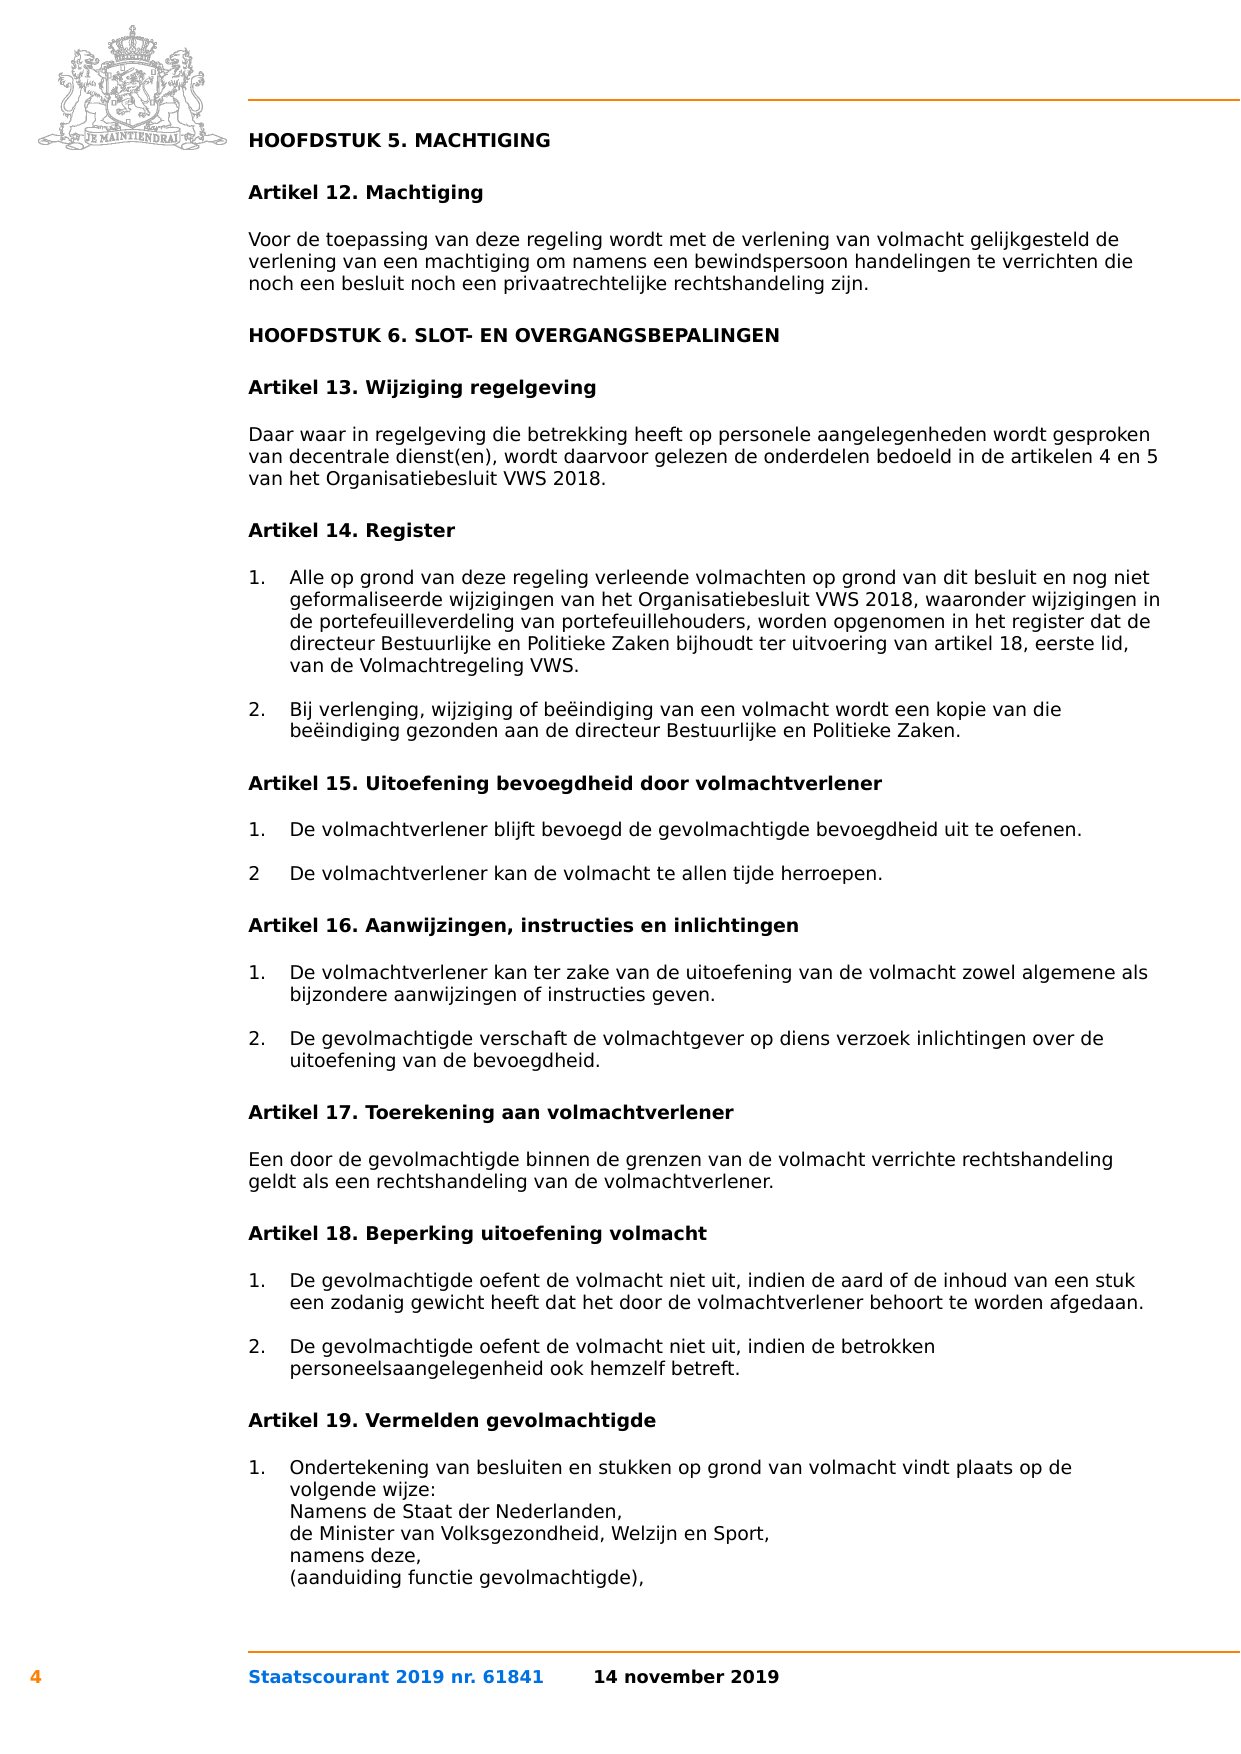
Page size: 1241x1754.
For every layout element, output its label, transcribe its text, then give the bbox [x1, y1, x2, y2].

text 2. Bij verlenging, wijziging of beëindiging van een volmacht wordt een kopie van die beëindiging gezonden aan de directeur Bestuurlijke en Politieke Zaken. [248, 698, 1163, 742]
text 1. De volmachtverlener blijft bevoegd de gevolmachtigde bevoegdheid uit te oefenen. [248, 819, 1163, 841]
subtitle Artikel 17. Toerekening aan volmachtverlener [248, 1102, 1163, 1124]
text 1. Alle op grond van deze regeling verleende volmachten op grond van dit besluit en nog niet geformaliseerde wijzigingen van het Organisatiebesluit VWS 2018, waaronder wijzigingen in de portefeuilleverdeling van portefeuillehouders, worden opgenomen in het register dat de directeur Bestuurlijke en Politieke Zaken bijhoudt ter uitvoering van artikel 18, eerste lid, van de Volmachtregeling VWS. [248, 567, 1163, 677]
text Voor de toepassing van deze regeling wordt met de verlening van volmacht gelijkgesteld de verlening van een machtiging om namens een bewindspersoon handelingen te verrichten die noch een besluit noch een privaatrechtelijke rechtshandeling zijn. [248, 229, 1163, 295]
text 1. De gevolmachtigde oefent de volmacht niet uit, indien de aard of de inhoud van een stuk een zodanig gewicht heeft dat het door de volmachtverlener behoort te worden afgedaan. [248, 1270, 1163, 1314]
subtitle HOOFDSTUK 5. MACHTIGING [248, 130, 1163, 152]
text Namens de Staat der Nederlanden, [289, 1501, 1163, 1523]
text de Minister van Volksgezondheid, Welzijn en Sport, [289, 1523, 1163, 1544]
text namens deze, [289, 1544, 1163, 1567]
subtitle Artikel 18. Beperking uitoefening volmacht [248, 1223, 1163, 1245]
subtitle Artikel 12. Machtiging [248, 182, 1163, 204]
subtitle Artikel 13. Wijziging regelgeving [248, 377, 1163, 399]
text 1. De volmachtverlener kan ter zake van de uitoefening van de volmacht zowel algemene als bijzondere aanwijzingen of instructies geven. [248, 962, 1163, 1006]
subtitle Artikel 16. Aanwijzingen, instructies en inlichtingen [248, 915, 1163, 937]
text 1. Ondertekening van besluiten en stukken op grond van volmacht vindt plaats op de volgende wijze: [248, 1457, 1163, 1501]
text Een door de gevolmachtigde binnen de grenzen van de volmacht verrichte rechtshandeling geldt als een rechtshandeling van de volmachtverlener. [248, 1149, 1163, 1193]
text (aanduiding functie gevolmachtigde), [289, 1567, 1163, 1588]
subtitle Artikel 19. Vermelden gevolmachtigde [248, 1410, 1163, 1432]
subtitle Artikel 14. Register [248, 520, 1163, 542]
picture [38, 25, 227, 150]
text 2. De gevolmachtigde oefent de volmacht niet uit, indien de betrokken personeelsaangelegenheid ook hemzelf betreft. [248, 1336, 1163, 1380]
text 2 De volmachtverlener kan de volmacht te allen tijde herroepen. [248, 863, 1163, 885]
subtitle HOOFDSTUK 6. SLOT- EN OVERGANGSBEPALINGEN [248, 325, 1163, 347]
subtitle Artikel 15. Uitoefening bevoegdheid door volmachtverlener [248, 772, 1163, 794]
text Daar waar in regelgeving die betrekking heeft op personele aangelegenheden wordt gesproken van decentrale dienst(en), wordt daarvoor gelezen de onderdelen bedoeld in de artikelen 4 en 5 van het Organisatiebesluit VWS 2018. [248, 424, 1163, 490]
text 2. De gevolmachtigde verschaft de volmachtgever op diens verzoek inlichtingen over de uitoefening van de bevoegdheid. [248, 1028, 1163, 1072]
